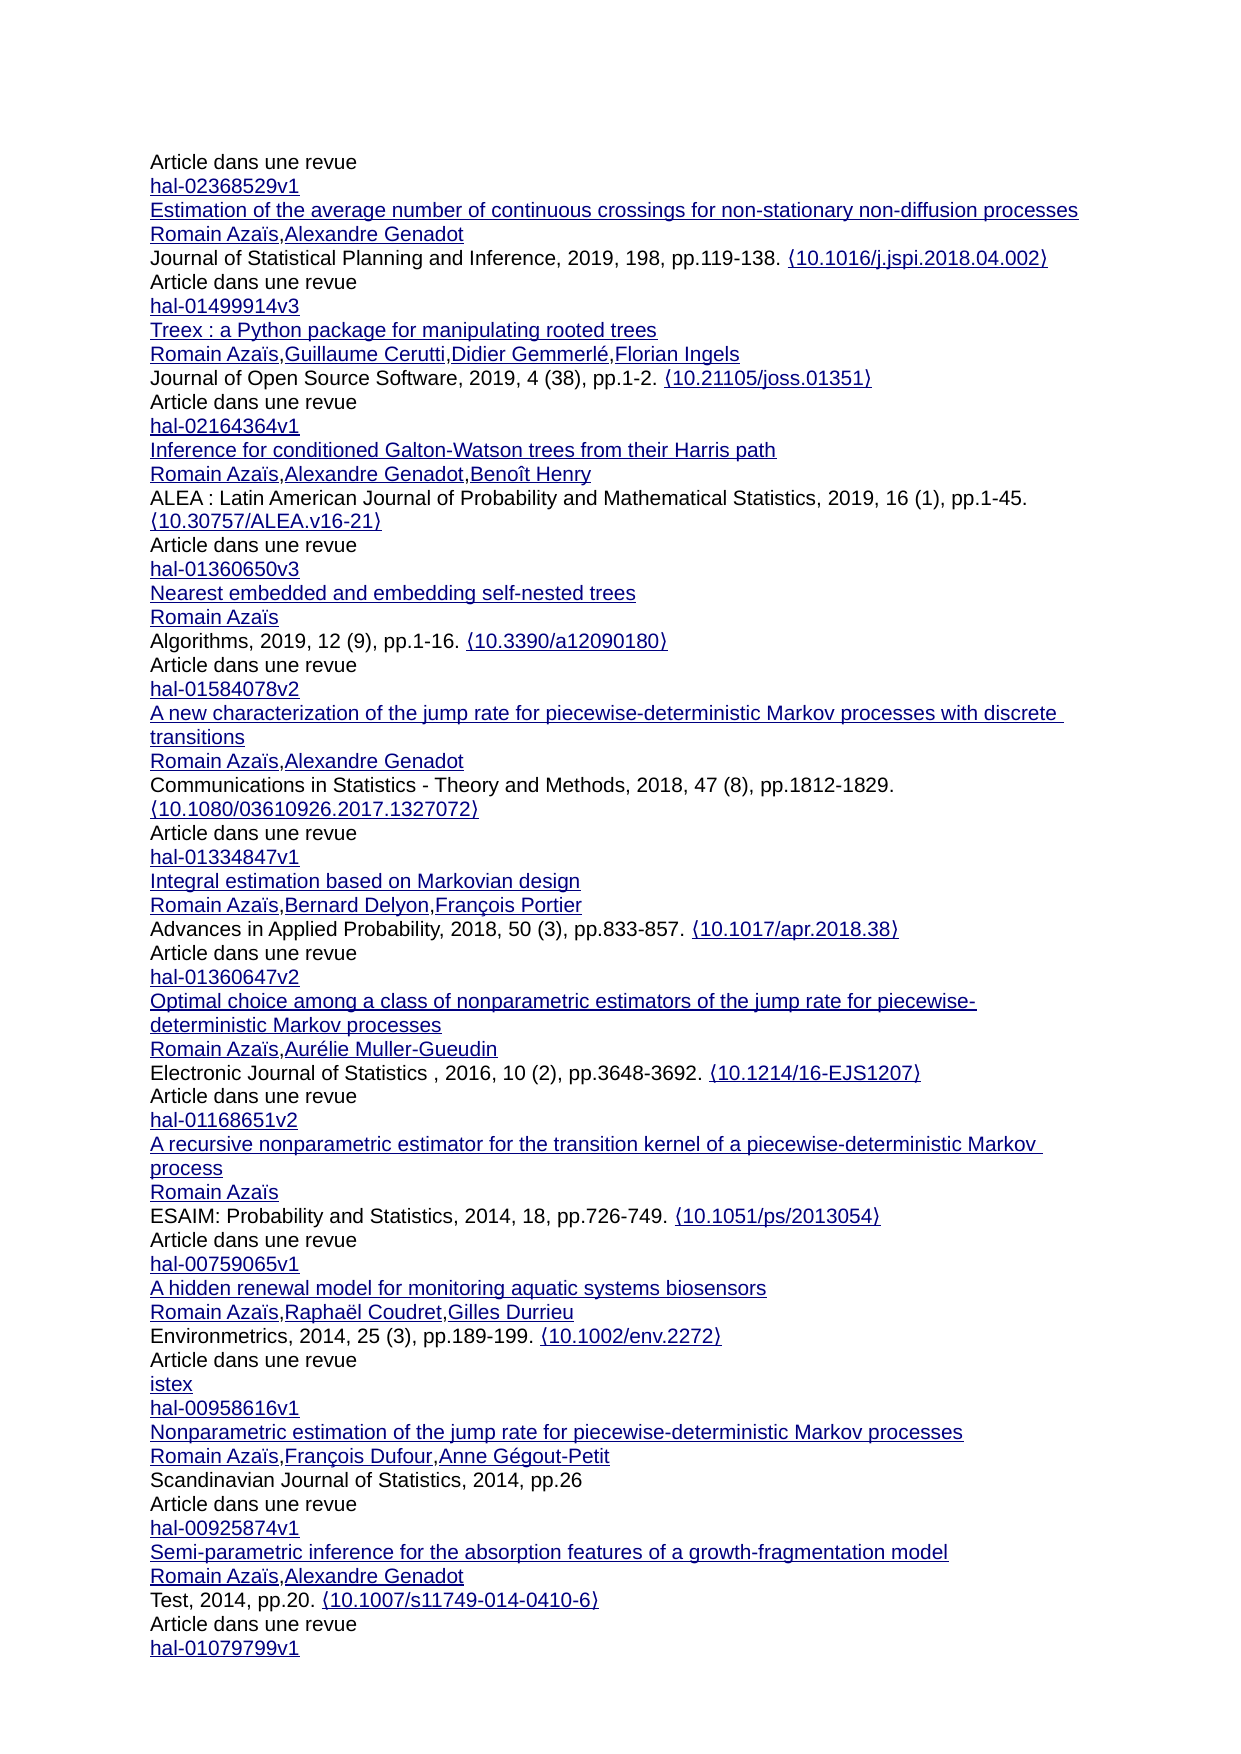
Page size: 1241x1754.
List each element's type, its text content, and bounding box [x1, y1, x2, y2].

table_cell Nearest embedded and embedding self-nested trees Romain Azaïs Algorithms, 2019, 12 (9), pp.1-16. ⟨10.3390/a12090180⟩ Article dans une revue hal-01584078v2 [150, 581, 1090, 701]
table_cell Optimal choice among a class of nonparametric estimators of the jump rate for piecewise-deterministic Markov processes Romain Azaïs,Aurélie Muller-Gueudin Electronic Journal of Statistics , 2016, 10 (2), pp.3648-3692. ⟨10.1214/16-EJS1207⟩ Article dans une revue hal-01168651v2 [150, 989, 1090, 1132]
table_cell Integral estimation based on Markovian design Romain Azaïs,Bernard Delyon,François Portier Advances in Applied Probability, 2018, 50 (3), pp.833-857. ⟨10.1017/apr.2018.38⟩ Article dans une revue hal-01360647v2 [150, 869, 1090, 988]
table_cell A hidden renewal model for monitoring aquatic systems biosensors Romain Azaïs,Raphaël Coudret,Gilles Durrieu Environmetrics, 2014, 25 (3), pp.189-199. ⟨10.1002/env.2272⟩ Article dans une revue istex hal-00958616v1 [150, 1276, 1090, 1420]
table_cell Nonparametric estimation of the jump rate for piecewise-deterministic Markov processes Romain Azaïs,François Dufour,Anne Gégout-Petit Scandinavian Journal of Statistics, 2014, pp.26 Article dans une revue hal-00925874v1 [150, 1420, 1090, 1539]
table_cell Inference for conditioned Galton-Watson trees from their Harris path Romain Azaïs,Alexandre Genadot,Benoît Henry ALEA : Latin American Journal of Probability and Mathematical Statistics, 2019, 16 (1), pp.1-45. ⟨10.30757/ALEA.v16-21⟩ Article dans une revue hal-01360650v3 [150, 438, 1090, 581]
table_cell Estimation of the average number of continuous crossings for non-stationary non-diffusion processes Romain Azaïs,Alexandre Genadot Journal of Statistical Planning and Inference, 2019, 198, pp.119-138. ⟨10.1016/j.jspi.2018.04.002⟩ Article dans une revue hal-01499914v3 [150, 198, 1090, 318]
table_cell A new characterization of the jump rate for piecewise-deterministic Markov processes with discrete transitions Romain Azaïs,Alexandre Genadot Communications in Statistics - Theory and Methods, 2018, 47 (8), pp.1812-1829. ⟨10.1080/03610926.2017.1327072⟩ Article dans une revue hal-01334847v1 [150, 701, 1090, 869]
table_cell Treex : a Python package for manipulating rooted trees Romain Azaïs,Guillaume Cerutti,Didier Gemmerlé,Florian Ingels Journal of Open Source Software, 2019, 4 (38), pp.1-2. ⟨10.21105/joss.01351⟩ Article dans une revue hal-02164364v1 [150, 318, 1090, 437]
table_cell Article dans une revue hal-02368529v1 [150, 150, 1090, 198]
table_cell A recursive nonparametric estimator for the transition kernel of a piecewise-deterministic Markov process Romain Azaïs ESAIM: Probability and Statistics, 2014, 18, pp.726-749. ⟨10.1051/ps/2013054⟩ Article dans une revue hal-00759065v1 [150, 1132, 1090, 1276]
table_cell Semi-parametric inference for the absorption features of a growth-fragmentation model Romain Azaïs,Alexandre Genadot Test, 2014, pp.20. ⟨10.1007/s11749-014-0410-6⟩ Article dans une revue hal-01079799v1 [150, 1540, 1090, 1659]
